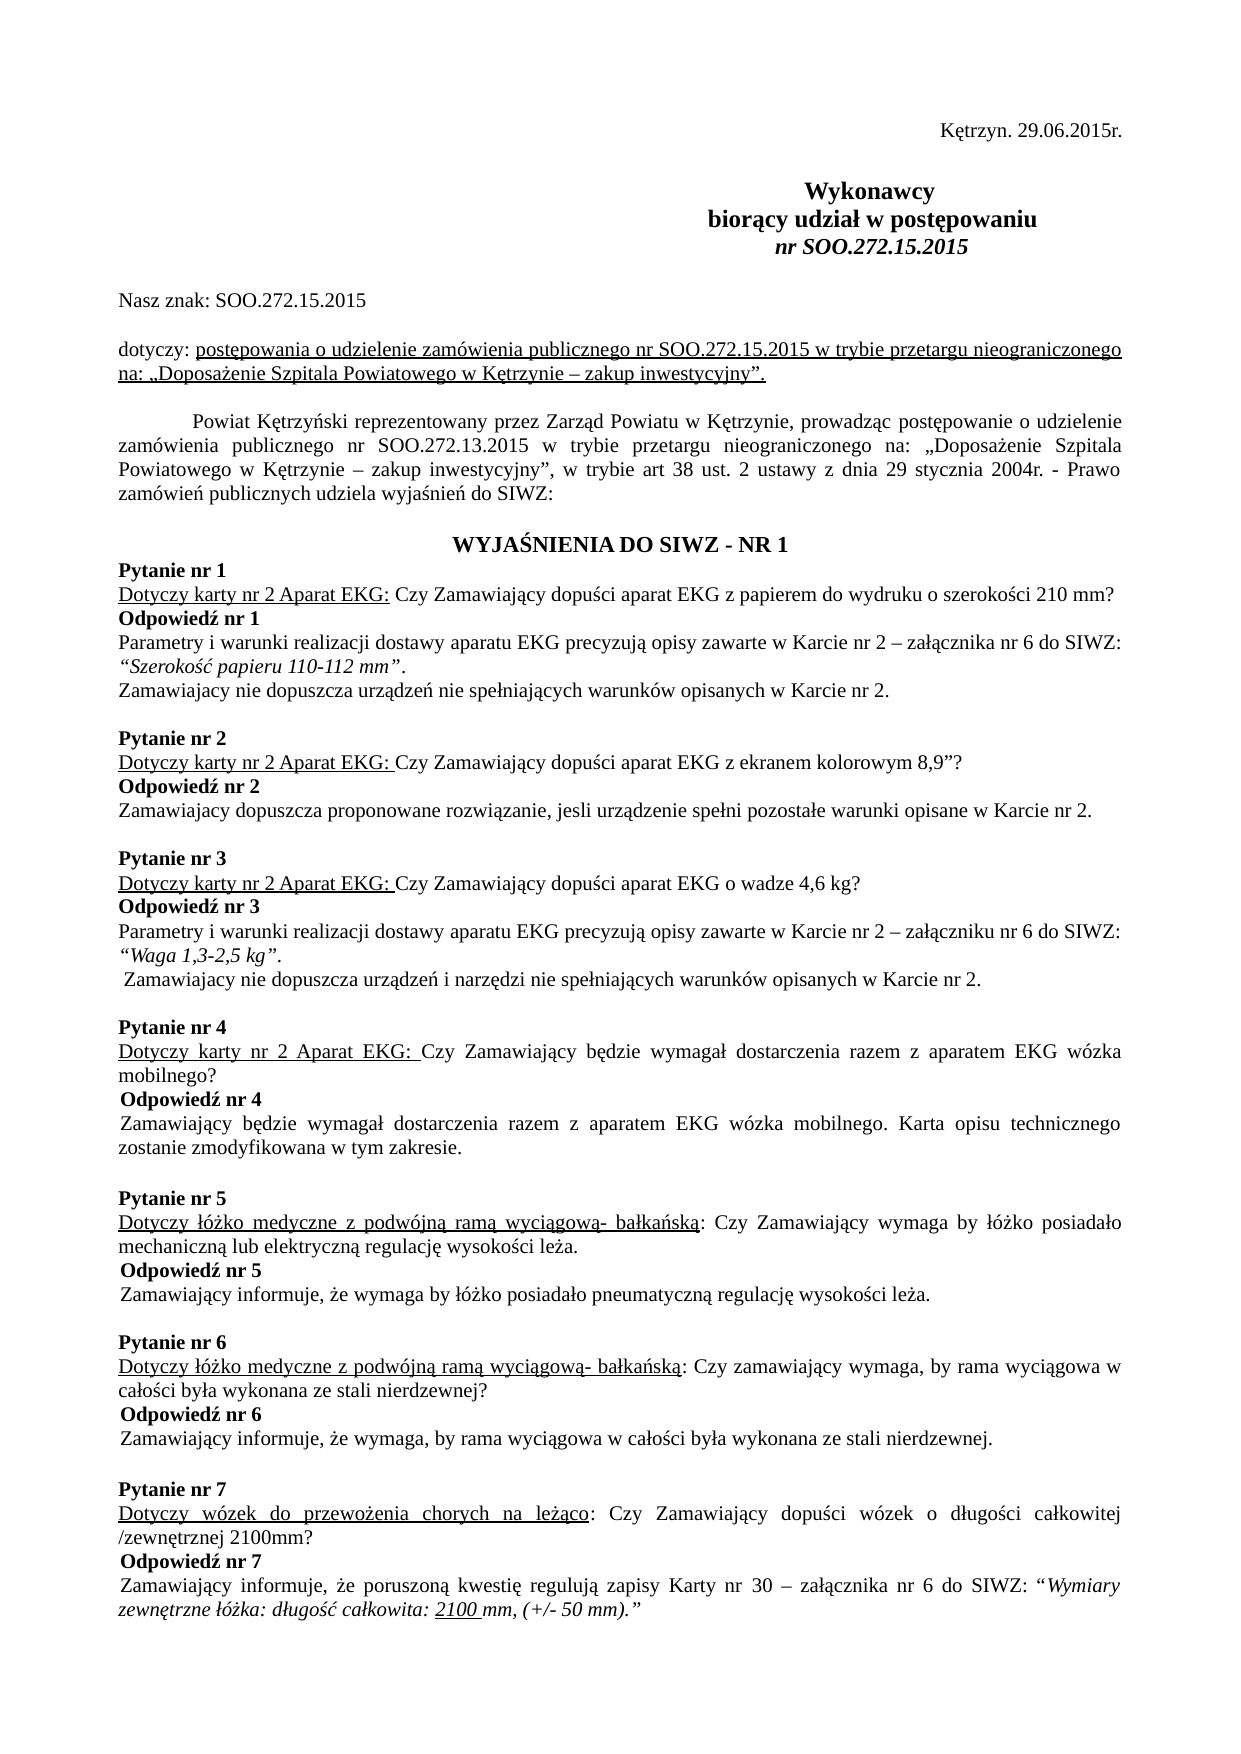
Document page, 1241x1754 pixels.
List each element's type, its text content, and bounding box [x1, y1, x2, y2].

text Zamawiający informuje, że wymaga, by rama wyciągowa w całości była wykonana ze stali nierdzewnej. [118, 1426, 1122, 1450]
text Zamawiający informuje, że wymaga by łóżko posiadało pneumatyczną regulację wysokości leża. [118, 1282, 1122, 1306]
text Odpowiedź nr 2 [118, 774, 1122, 798]
text Parametry i warunki realizacji dostawy aparatu EKG precyzują opisy zawarte w Karcie nr 2 – załączniku nr 6 do SIWZ: “Waga 1,3-2,5 kg”. [118, 918, 1122, 967]
text Nasz znak: SOO.272.15.2015 [118, 288, 1122, 312]
text biorący udział w postępowaniu [623, 204, 1122, 233]
text Odpowiedź nr 6 [118, 1402, 1122, 1426]
text Odpowiedź nr 4 [118, 1087, 1122, 1111]
text Pytanie nr 4 [118, 1015, 1122, 1039]
text WYJAŚNIENIA DO SIWZ - NR 1 [118, 531, 1122, 558]
text Pytanie nr 3 [118, 846, 1122, 870]
text Pytanie nr 5 [118, 1186, 1122, 1209]
text Dotyczy karty nr 2 Aparat EKG: Czy Zamawiający dopuści aparat EKG o wadze 4,6 kg? [118, 870, 1122, 894]
text Odpowiedź nr 7 [118, 1549, 1122, 1573]
text Zamawiajacy dopuszcza proponowane rozwiązanie, jesli urządzenie spełni pozostałe warunki opisane w Karcie nr 2. [118, 798, 1122, 822]
text Dotyczy karty nr 2 Aparat EKG: Czy Zamawiający dopuści aparat EKG z ekranem kolorowym 8,9”? [118, 750, 1122, 774]
text Pytanie nr 2 [118, 726, 1122, 750]
text Kętrzyn. 29.06.2015r. [623, 118, 1122, 142]
text nr SOO.272.15.2015 [623, 233, 1122, 259]
text Pytanie nr 1 [118, 558, 1122, 582]
text Dotyczy łóżko medyczne z podwójną ramą wyciągową- bałkańską: Czy zamawiający wymaga, by rama wyciągowa w całości była wykonana ze stali nierdzewnej? [118, 1354, 1122, 1402]
text Parametry i warunki realizacji dostawy aparatu EKG precyzują opisy zawarte w Karcie nr 2 – załącznika nr 6 do SIWZ: “Szerokość papieru 110-112 mm”. [118, 630, 1122, 678]
text Dotyczy wózek do przewożenia chorych na leżąco: Czy Zamawiający dopuści wózek o długości całkowitej /zewnętrznej 2100mm? [118, 1501, 1122, 1549]
text Dotyczy karty nr 2 Aparat EKG: Czy Zamawiający dopuści aparat EKG z papierem do wydruku o szerokości 210 mm? [118, 582, 1122, 606]
text Powiat Kętrzyński reprezentowany przez Zarząd Powiatu w Kętrzynie, prowadząc postępowanie o udzielenie zamówienia publicznego nr SOO.272.13.2015 w trybie przetargu nieograniczonego na: „Doposażenie Szpitala Powiatowego w Kętrzynie – zakup inwestycyjny”, w trybie art 38 ust. 2 ustawy z dnia 29 stycznia 2004r. - Prawo zamówień publicznych udziela wyjaśnień do SIWZ: [118, 409, 1122, 505]
text Zamawiający informuje, że poruszoną kwestię regulują zapisy Karty nr 30 – załącznika nr 6 do SIWZ: “Wymiary zewnętrzne łóżka: długość całkowita: 2100 mm, (+/- 50 mm).” [118, 1573, 1122, 1621]
text dotyczy: postępowania o udzielenie zamówienia publicznego nr SOO.272.15.2015 w trybie przetargu nieograniczonego na: „Doposażenie Szpitala Powiatowego w Kętrzynie – zakup inwestycyjny”. [118, 336, 1122, 384]
text Dotyczy łóżko medyczne z podwójną ramą wyciągową- bałkańską: Czy Zamawiający wymaga by łóżko posiadało mechaniczną lub elektryczną regulację wysokości leża. [118, 1209, 1122, 1258]
text Odpowiedź nr 5 [118, 1258, 1122, 1282]
text Zamawiający będzie wymagał dostarczenia razem z aparatem EKG wózka mobilnego. Karta opisu technicznego zostanie zmodyfikowana w tym zakresie. [118, 1111, 1122, 1159]
text Pytanie nr 6 [118, 1330, 1122, 1354]
text Odpowiedź nr 3 [118, 894, 1122, 918]
text Zamawiajacy nie dopuszcza urządzeń i narzędzi nie spełniających warunków opisanych w Karcie nr 2. [118, 967, 1122, 991]
text Dotyczy karty nr 2 Aparat EKG: Czy Zamawiający będzie wymagał dostarczenia razem z aparatem EKG wózka mobilnego? [118, 1039, 1122, 1087]
text Zamawiajacy nie dopuszcza urządzeń nie spełniających warunków opisanych w Karcie nr 2. [118, 678, 1122, 702]
text Odpowiedź nr 1 [118, 606, 1122, 630]
text Wykonawcy [623, 176, 1122, 204]
text Pytanie nr 7 [118, 1477, 1122, 1501]
